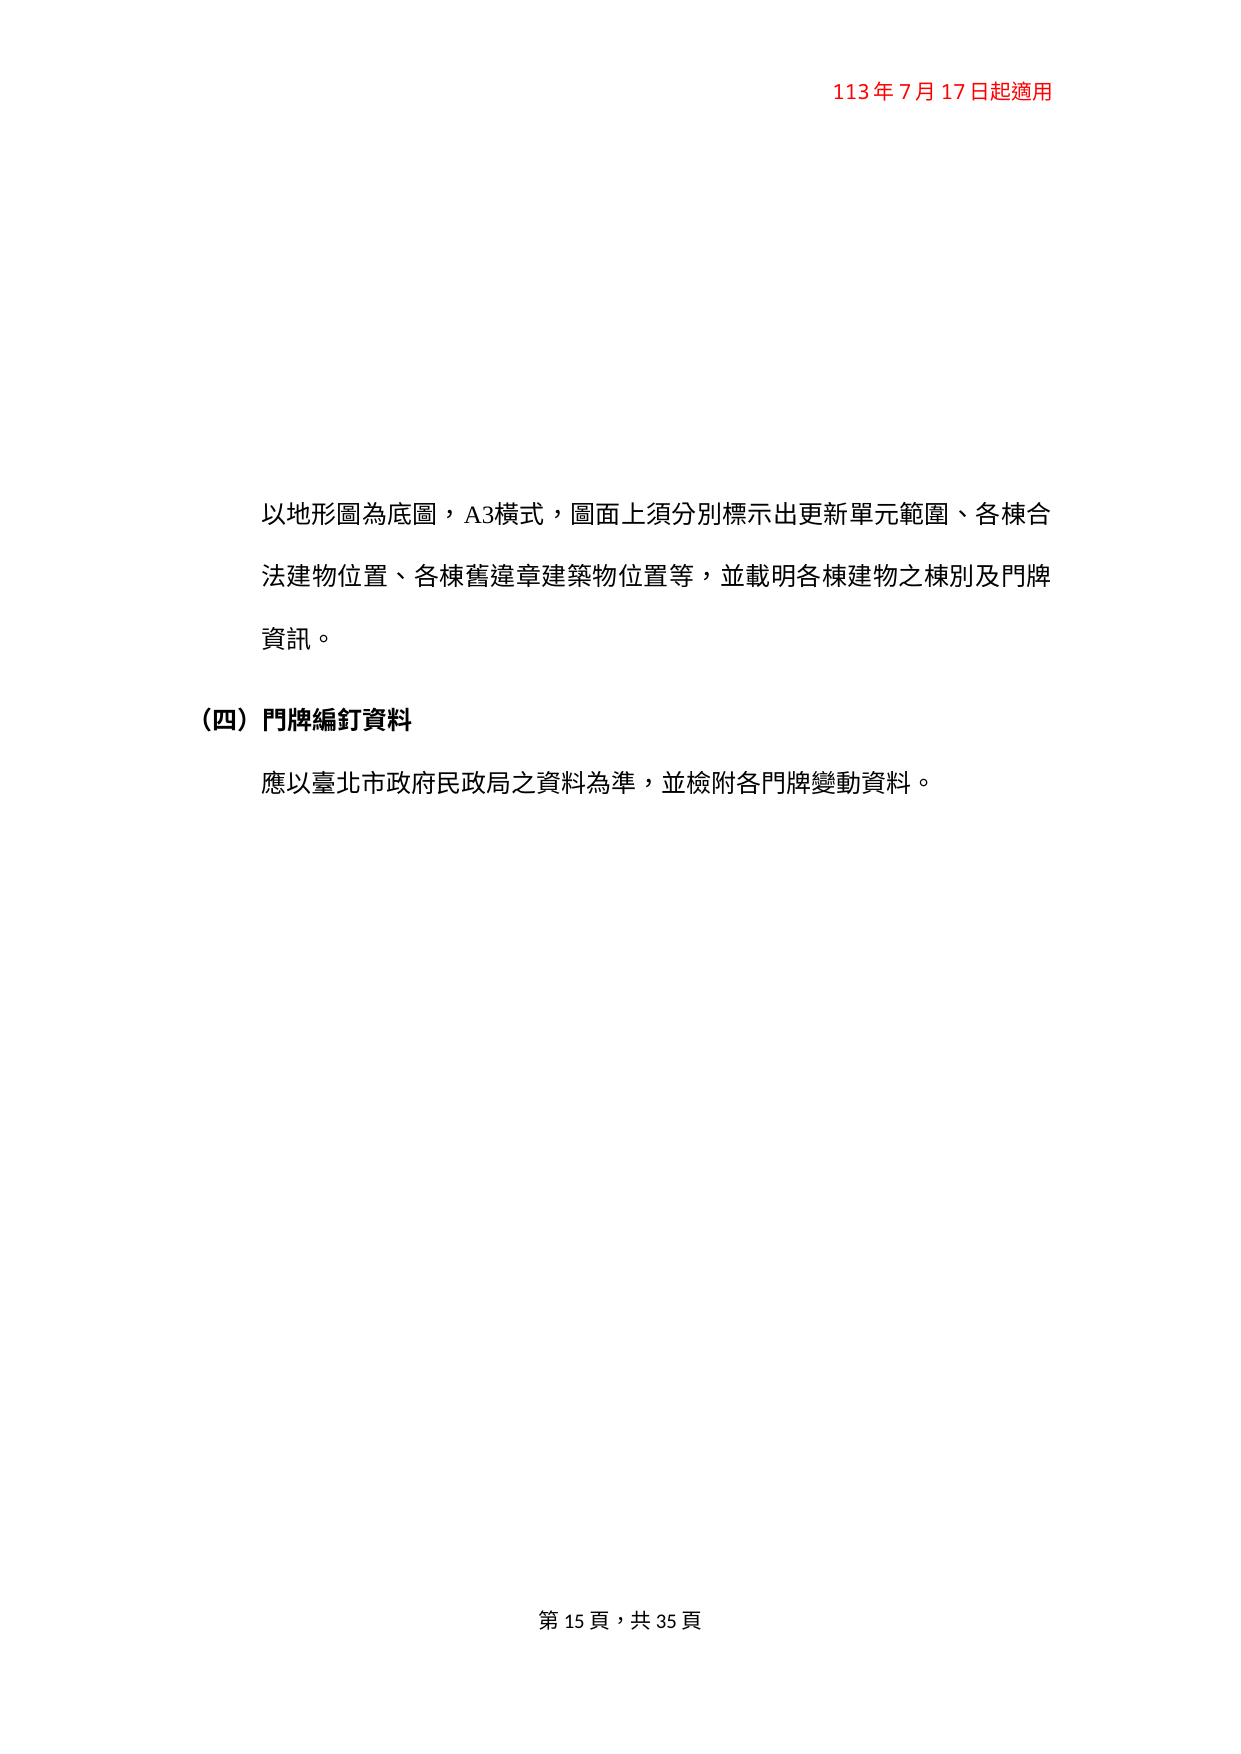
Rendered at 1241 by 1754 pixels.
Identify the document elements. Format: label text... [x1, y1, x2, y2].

text （四）門牌編釘資料 [187, 677, 1053, 739]
text 以地形圖為底圖，A3橫式，圖面上須分別標示出更新單元範圍、各棟合法建物位置、各棟舊違章建築物位置等，並載明各棟建物之棟別及門牌資訊。 [261, 471, 1053, 658]
text 應以臺北市政府民政局之資料為準，並檢附各門牌變動資料。 [261, 739, 1053, 802]
